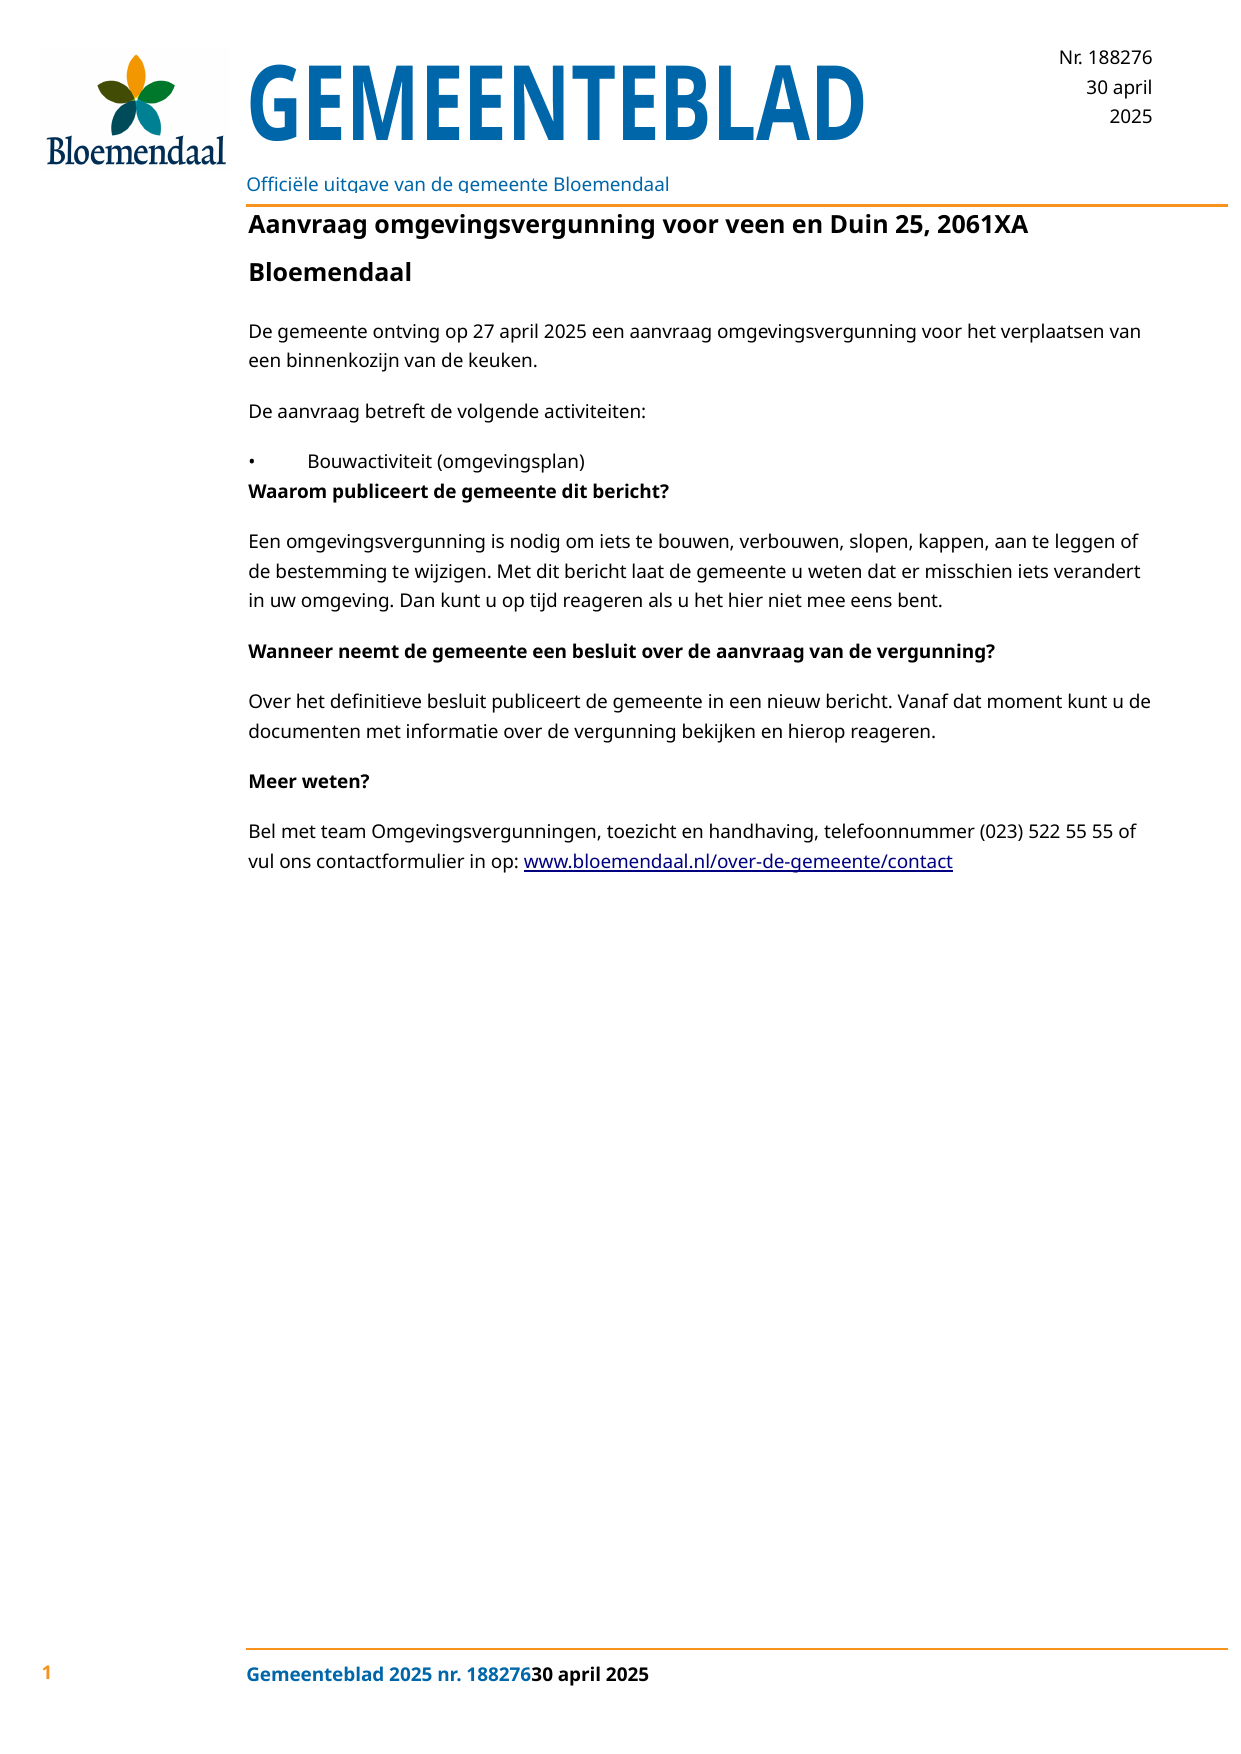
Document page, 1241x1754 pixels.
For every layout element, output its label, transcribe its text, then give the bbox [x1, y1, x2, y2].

text Meer weten? [248, 768, 1152, 794]
text Wanneer neemt de gemeente een besluit over de aanvraag van de vergunning? [248, 638, 1152, 664]
text Waarom publiceert de gemeente dit bericht? [248, 478, 1152, 504]
text De gemeente ontving op 27 april 2025 een aanvraag omgevingsvergunning voor het verplaatsen van een binnenkozijn van de keuken. [248, 318, 1152, 373]
list Bouwactiviteit (omgevingsplan) [248, 448, 1152, 474]
picture [41, 47, 231, 172]
text Aanvraag omgevingsvergunning voor veen en Duin 25, 2061XA Bloemendaal [248, 207, 1152, 288]
text Bel met team Omgevingsvergunningen, toezicht en handhaving, telefoonnummer (023) 522 55 55 of vul ons contactformulier in op: www.bloemendaal.nl/over-de-gemeente/contact [248, 819, 1152, 874]
text Een omgevingsvergunning is nodig om iets te bouwen, verbouwen, slopen, kappen, aan te leggen of de bestemming te wijzigen. Met dit bericht laat de gemeente u weten dat er misschien iets verandert in uw omgeving. Dan kunt u op tijd reageren als u het hier niet mee eens bent. [248, 528, 1152, 613]
text Over het definitieve besluit publiceert de gemeente in een nieuw bericht. Vanaf dat moment kunt u de documenten met informatie over de vergunning bekijken en hierop reageren. [248, 688, 1152, 744]
text De aanvraag betreft de volgende activiteiten: [248, 398, 1152, 424]
